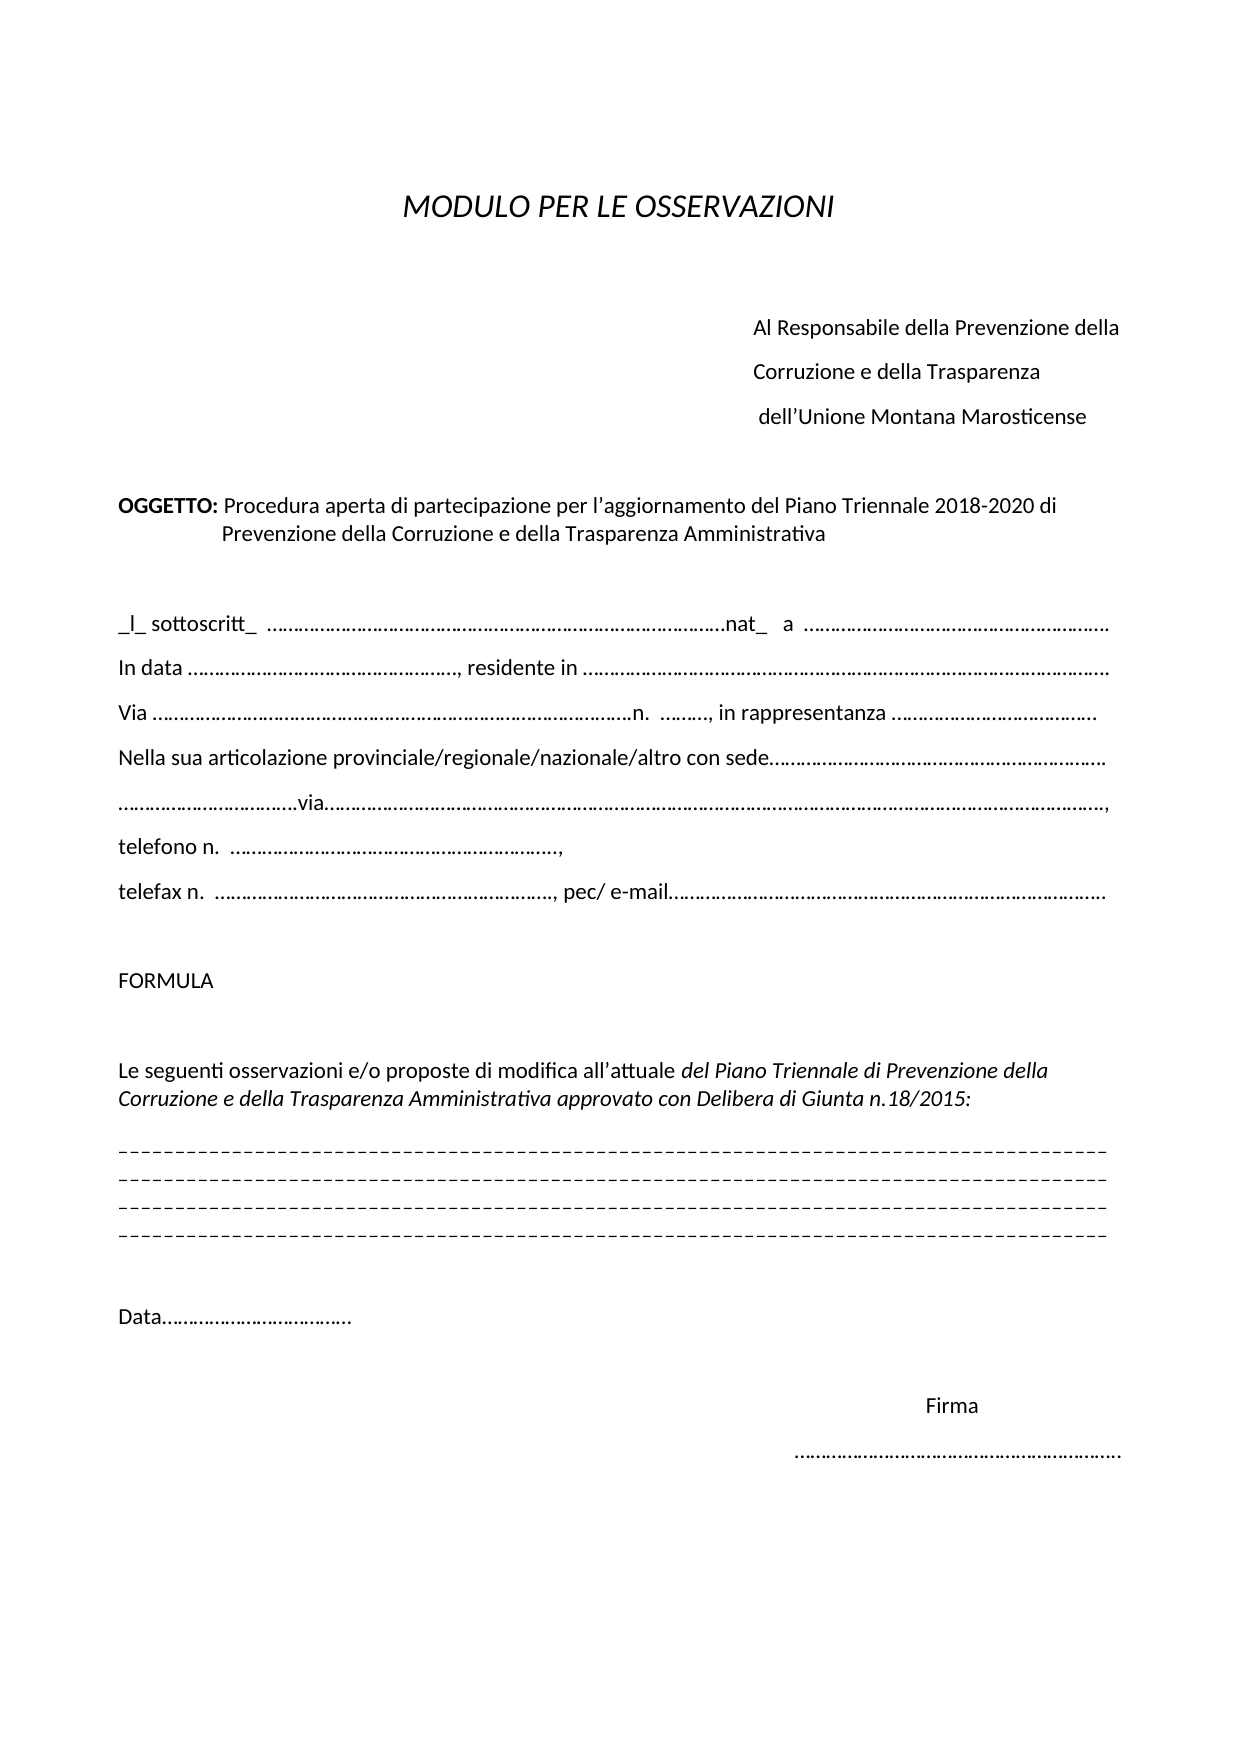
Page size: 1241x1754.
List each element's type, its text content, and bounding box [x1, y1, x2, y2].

text Nella sua articolazione provinciale/regionale/nazionale/altro con sede………………………………………………………. [118, 743, 1122, 771]
text telefono n. …………………………………………………….., [118, 832, 1122, 860]
text OGGETTO: Procedura aperta di partecipazione per l’aggiornamento del Piano Triennale 2018-2020 di Prevenzione della Corruzione e della Trasparenza Amministrativa [118, 491, 1122, 547]
text telefax n. ………………………………………………………., pec/ e-mail……………………………………………………………………….. [118, 877, 1122, 905]
text Corruzione e della Trasparenza [118, 357, 1122, 385]
text Al Responsabile della Prevenzione della [118, 313, 1122, 341]
text Data……………………………… [118, 1302, 1122, 1330]
text Firma [708, 1391, 1122, 1419]
text dell’Unione Montana Marosticense [118, 402, 1122, 430]
text …………………………….via…………………………………………………………………………………………………………………………………., [118, 788, 1122, 816]
text FORMULA [118, 966, 1122, 994]
text _l_ sottoscritt_ ……………………………………………………………………………nat_ a …………………………………………………. [118, 609, 1122, 637]
text In data ……………………………………………, residente in ………………………………………………………………………………………. [118, 653, 1122, 682]
text MODULO PER LE OSSERVAZIONI [208, 185, 1032, 226]
text Le seguenti osservazioni e/o proposte di modifica all’attuale del Piano Triennale di Prevenzione della Corruzione e della Trasparenza Amministrativa approvato con Delibera di Giunta n.18/2015: [118, 1056, 1122, 1112]
text ____________________________________________________________________________________________________________________________________________________________________________________________________________________________________________________________________________________________________________________________________________________________ [118, 1128, 1122, 1241]
text Via ……………………………………………………………………………….n. ………, in rappresentanza ………………………………… [118, 698, 1122, 726]
text …………………………………………………….. [118, 1436, 1122, 1464]
